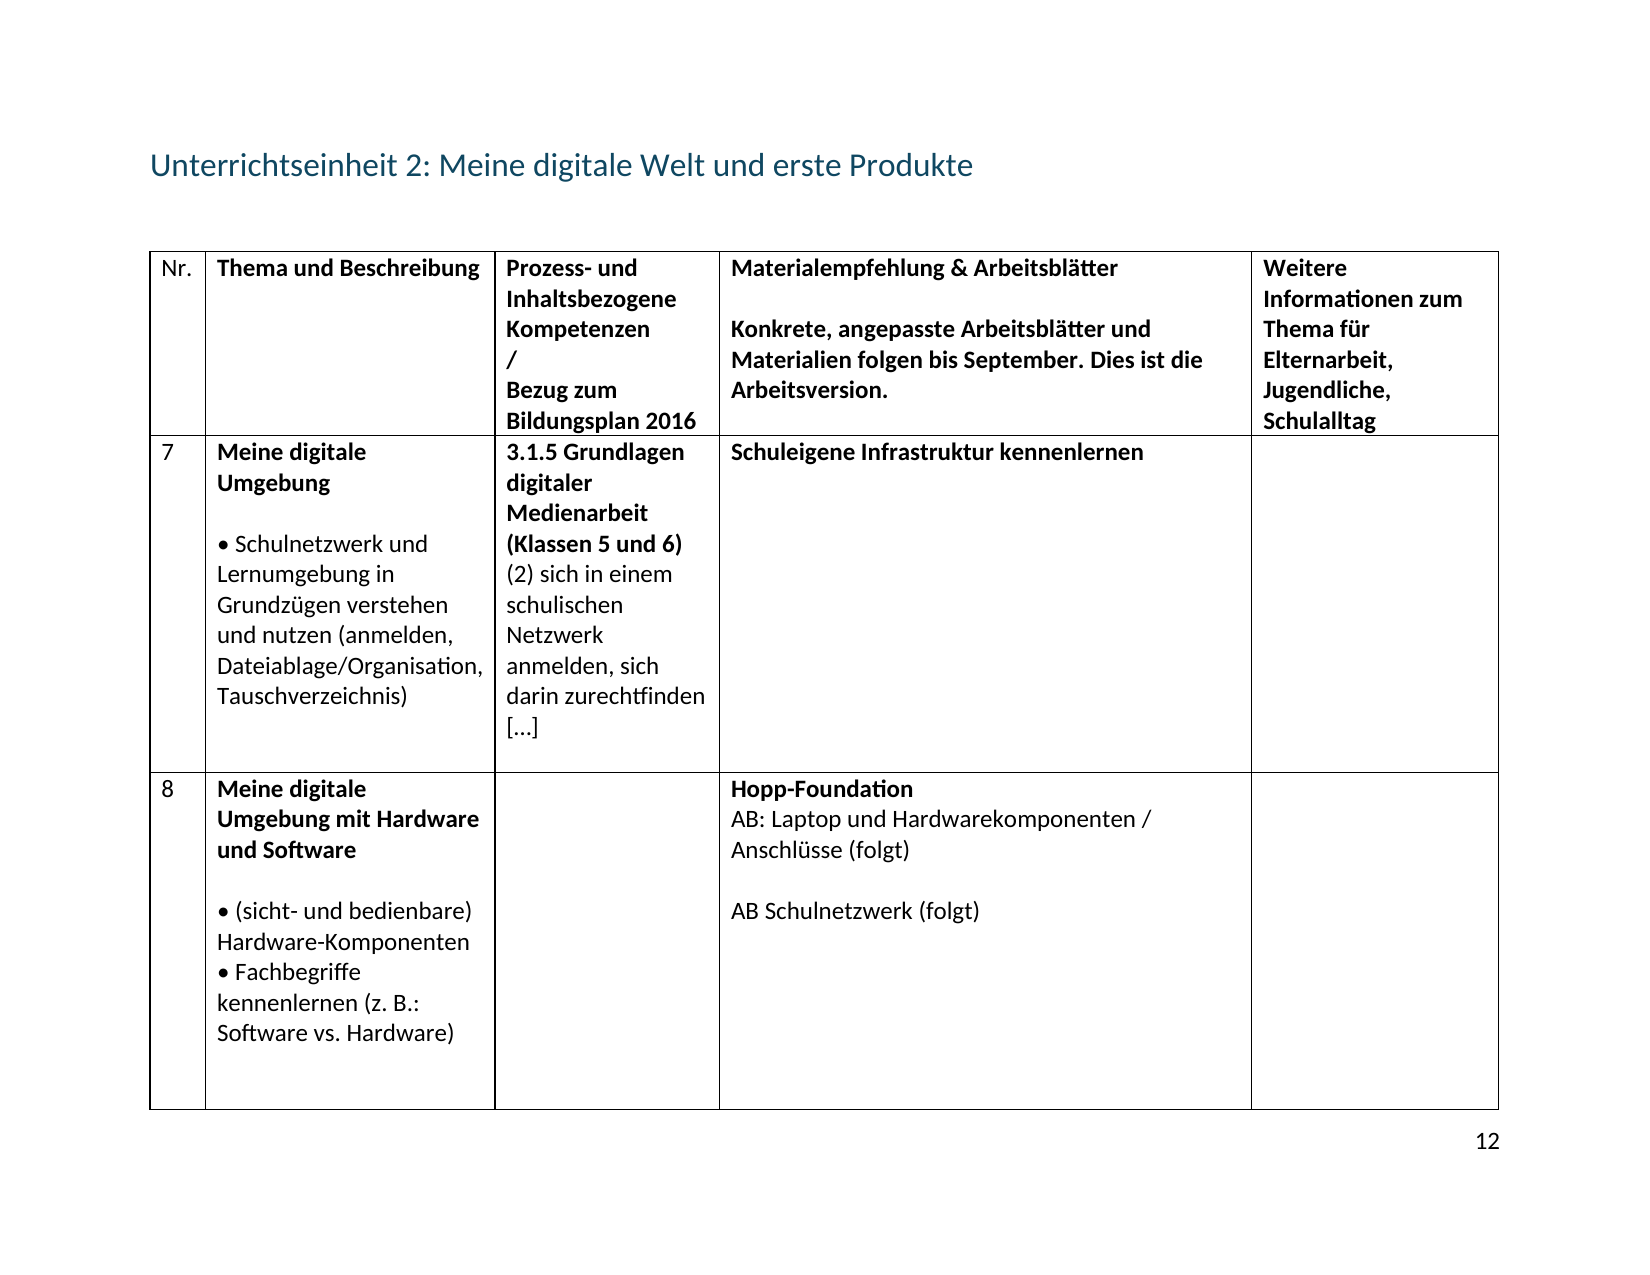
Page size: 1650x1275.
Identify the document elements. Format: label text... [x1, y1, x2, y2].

table_cell Schuleigene Infrastruktur kennenlernen [720, 436, 1251, 772]
table_header Prozess- und Inhaltsbezogene Kompetenzen / Bezug zum Bildungsplan 2016 [496, 252, 719, 435]
table_cell Meine digitale Umgebung mit Hardware und Software • (sicht- und bedienbare) Hardware-Komponenten • Fachbegriffe kennenlernen (z. B.: Software vs. Hardware) [206, 773, 494, 1109]
subtitle Unterrichtseinheit 2: Meine digitale Welt und erste Produkte [150, 144, 1500, 184]
table_cell 8 [151, 773, 205, 1109]
table_header Thema und Beschreibung [206, 252, 494, 435]
table_cell [1252, 436, 1498, 772]
table_cell Meine digitale Umgebung • Schulnetzwerk und Lernumgebung in Grundzügen verstehen und nutzen (anmelden, Dateiablage/Organisation, Tauschverzeichnis) [206, 436, 494, 772]
table_cell [1252, 773, 1498, 1109]
table_cell Hopp-Foundation AB: Laptop und Hardwarekomponenten / Anschlüsse (folgt) AB Schulnetzwerk (folgt) [720, 773, 1251, 1109]
table_header Weitere Informationen zum Thema für Elternarbeit, Jugendliche, Schulalltag [1252, 252, 1498, 435]
table_cell 3.1.5 Grundlagen digitaler Medienarbeit (Klassen 5 und 6) (2) sich in einem schulischen Netzwerk anmelden, sich darin zurechtfinden […] [496, 436, 719, 772]
table_header Nr. [151, 252, 205, 435]
table_header Materialempfehlung & Arbeitsblätter Konkrete, angepasste Arbeitsblätter und Materialien folgen bis September. Dies ist die Arbeitsversion. [720, 252, 1251, 435]
table_cell [496, 773, 719, 1109]
table_cell 7 [151, 436, 205, 772]
